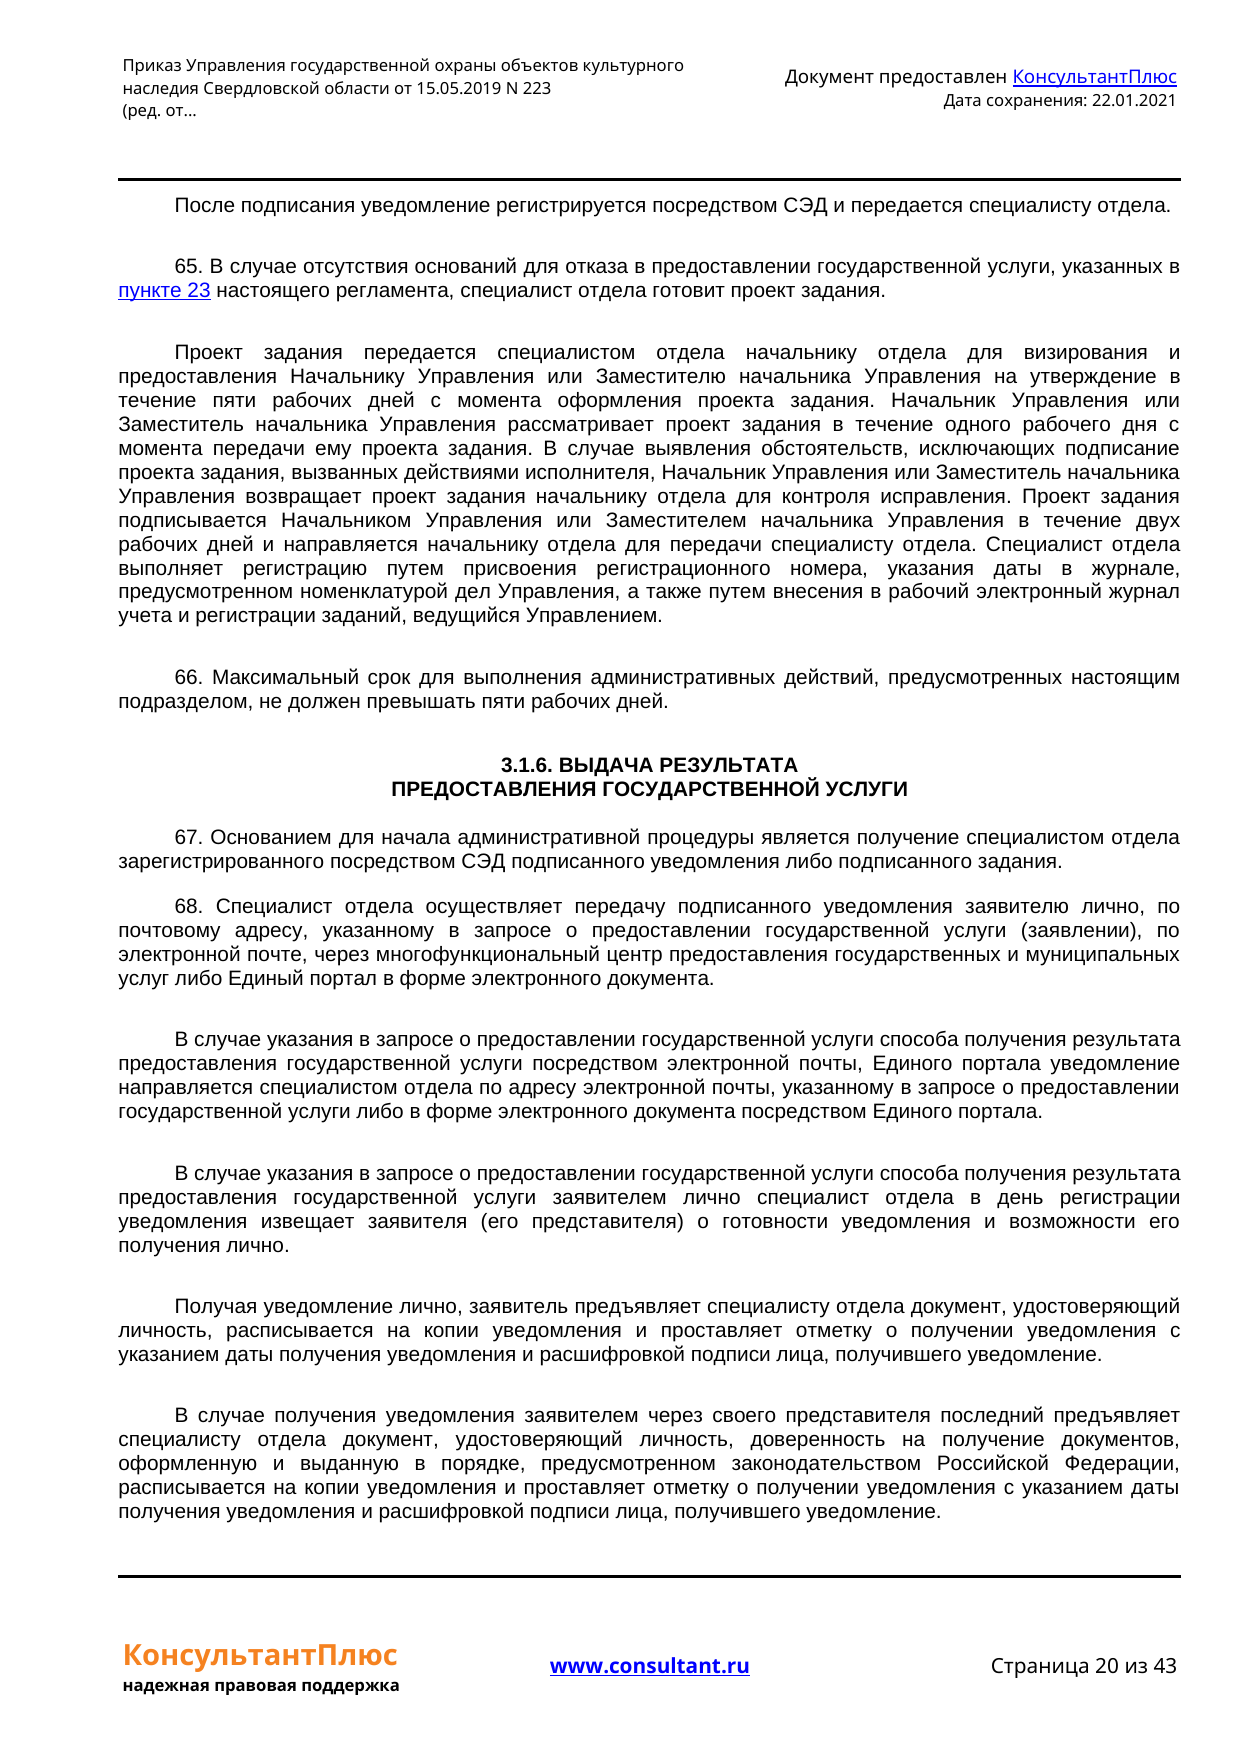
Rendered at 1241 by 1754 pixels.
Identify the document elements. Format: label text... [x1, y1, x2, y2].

text 66. Максимальный срок для выполнения административных действий, предусмотренных настоящим подразделом, не должен превышать пяти рабочих дней. [118, 665, 1181, 713]
text После подписания уведомление регистрируется посредством СЭД и передается специалисту отдела. [118, 193, 1181, 217]
text Получая уведомление лично, заявитель предъявляет специалисту отдела документ, удостоверяющий личность, расписывается на копии уведомления и проставляет отметку о получении уведомления с указанием даты получения уведомления и расшифровкой подписи лица, получившего уведомление. [118, 1294, 1181, 1366]
text В случае указания в запросе о предоставлении государственной услуги способа получения результата предоставления государственной услуги посредством электронной почты, Единого портала уведомление направляется специалистом отдела по адресу электронной почты, указанному в запросе о предоставлении государственной услуги либо в форме электронного документа посредством Единого портала. [118, 1027, 1181, 1123]
text В случае получения уведомления заявителем через своего представителя последний предъявляет специалисту отдела документ, удостоверяющий личность, доверенность на получение документов, оформленную и выданную в порядке, предусмотренном законодательством Российской Федерации, расписывается на копии уведомления и проставляет отметку о получении уведомления с указанием даты получения уведомления и расшифровкой подписи лица, получившего уведомление. [118, 1403, 1181, 1523]
title 3.1.6. ВЫДАЧА РЕЗУЛЬТАТА [118, 753, 1181, 777]
title ПРЕДОСТАВЛЕНИЯ ГОСУДАРСТВЕННОЙ УСЛУГИ [118, 777, 1181, 801]
text 67. Основанием для начала административной процедуры является получение специалистом отдела зарегистрированного посредством СЭД подписанного уведомления либо подписанного задания. [118, 825, 1181, 873]
text Проект задания передается специалистом отдела начальнику отдела для визирования и предоставления Начальнику Управления или Заместителю начальника Управления на утверждение в течение пяти рабочих дней с момента оформления проекта задания. Начальник Управления или Заместитель начальника Управления рассматривает проект задания в течение одного рабочего дня с момента передачи ему проекта задания. В случае выявления обстоятельств, исключающих подписание проекта задания, вызванных действиями исполнителя, Начальник Управления или Заместитель начальника Управления возвращает проект задания начальнику отдела для контроля исправления. Проект задания подписывается Начальником Управления или Заместителем начальника Управления в течение двух рабочих дней и направляется начальнику отдела для передачи специалисту отдела. Специалист отдела выполняет регистрацию путем присвоения регистрационного номера, указания даты в журнале, предусмотренном номенклатурой дел Управления, а также путем внесения в рабочий электронный журнал учета и регистрации заданий, ведущийся Управлением. [118, 340, 1181, 627]
text 68. Специалист отдела осуществляет передачу подписанного уведомления заявителю лично, по почтовому адресу, указанному в запросе о предоставлении государственной услуги (заявлении), по электронной почте, через многофункциональный центр предоставления государственных и муниципальных услуг либо Единый портал в форме электронного документа. [118, 894, 1181, 990]
text 65. В случае отсутствия оснований для отказа в предоставлении государственной услуги, указанных в пункте 23 настоящего регламента, специалист отдела готовит проект задания. [118, 254, 1181, 302]
text В случае указания в запросе о предоставлении государственной услуги способа получения результата предоставления государственной услуги заявителем лично специалист отдела в день регистрации уведомления извещает заявителя (его представителя) о готовности уведомления и возможности его получения лично. [118, 1161, 1181, 1256]
